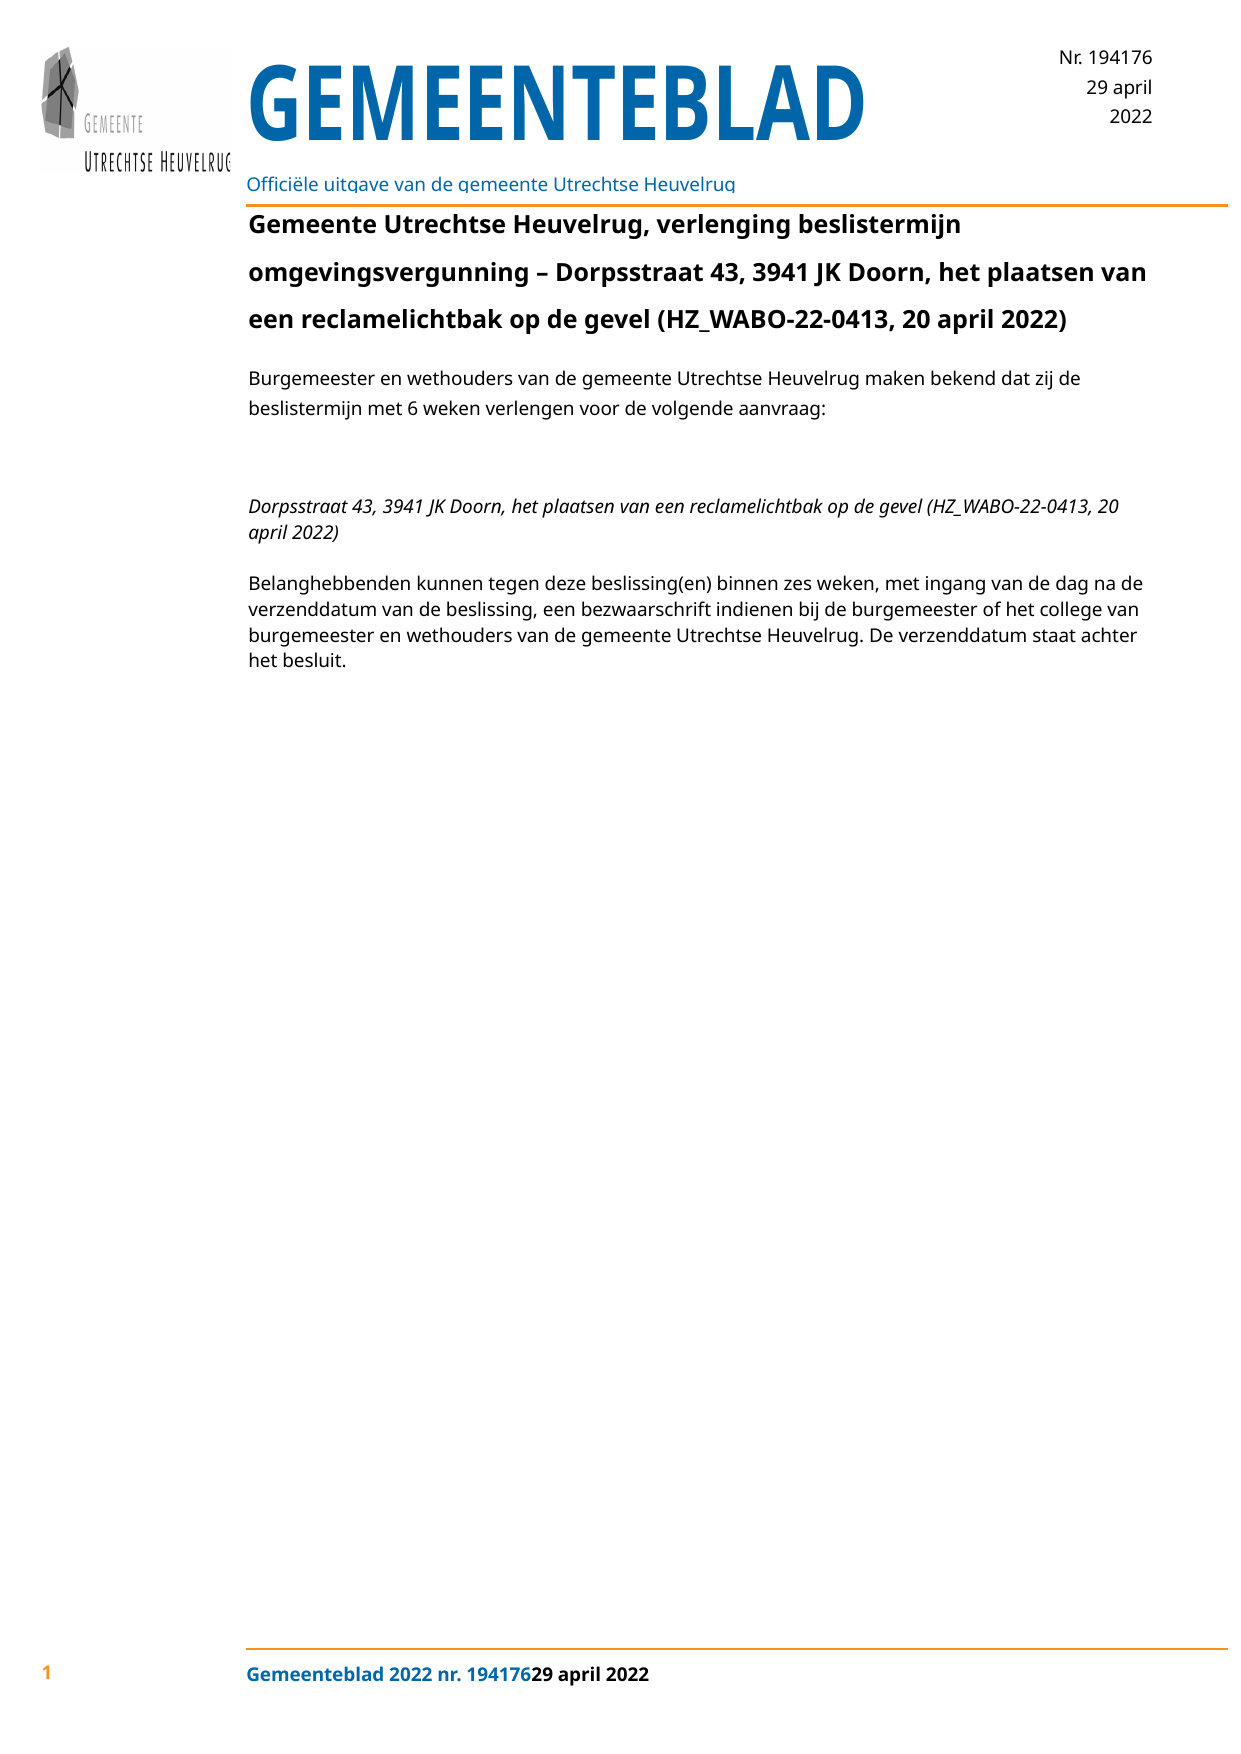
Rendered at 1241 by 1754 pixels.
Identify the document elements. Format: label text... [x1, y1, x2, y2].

picture [41, 47, 231, 172]
text Burgemeester en wethouders van de gemeente Utrechtse Heuvelrug maken bekend dat zij de beslistermijn met 6 weken verlengen voor de volgende aanvraag: [248, 366, 1152, 421]
text Gemeente Utrechtse Heuvelrug, verlenging beslistermijn omgevingsvergunning – Dorpsstraat 43, 3941 JK Doorn, het plaatsen van een reclamelichtbak op de gevel (HZ_WABO-22-0413, 20 april 2022) [248, 207, 1152, 336]
text Dorpsstraat 43, 3941 JK Doorn, het plaatsen van een reclamelichtbak op de gevel (HZ_WABO-22-0413, 20 april 2022) [248, 493, 1152, 545]
text Belanghebbenden kunnen tegen deze beslissing(en) binnen zes weken, met ingang van de dag na de verzenddatum van de beslissing, een bezwaarschrift indienen bij de burgemeester of het college van burgemeester en wethouders van de gemeente Utrechtse Heuvelrug. De verzenddatum staat achter het besluit. [248, 571, 1152, 673]
